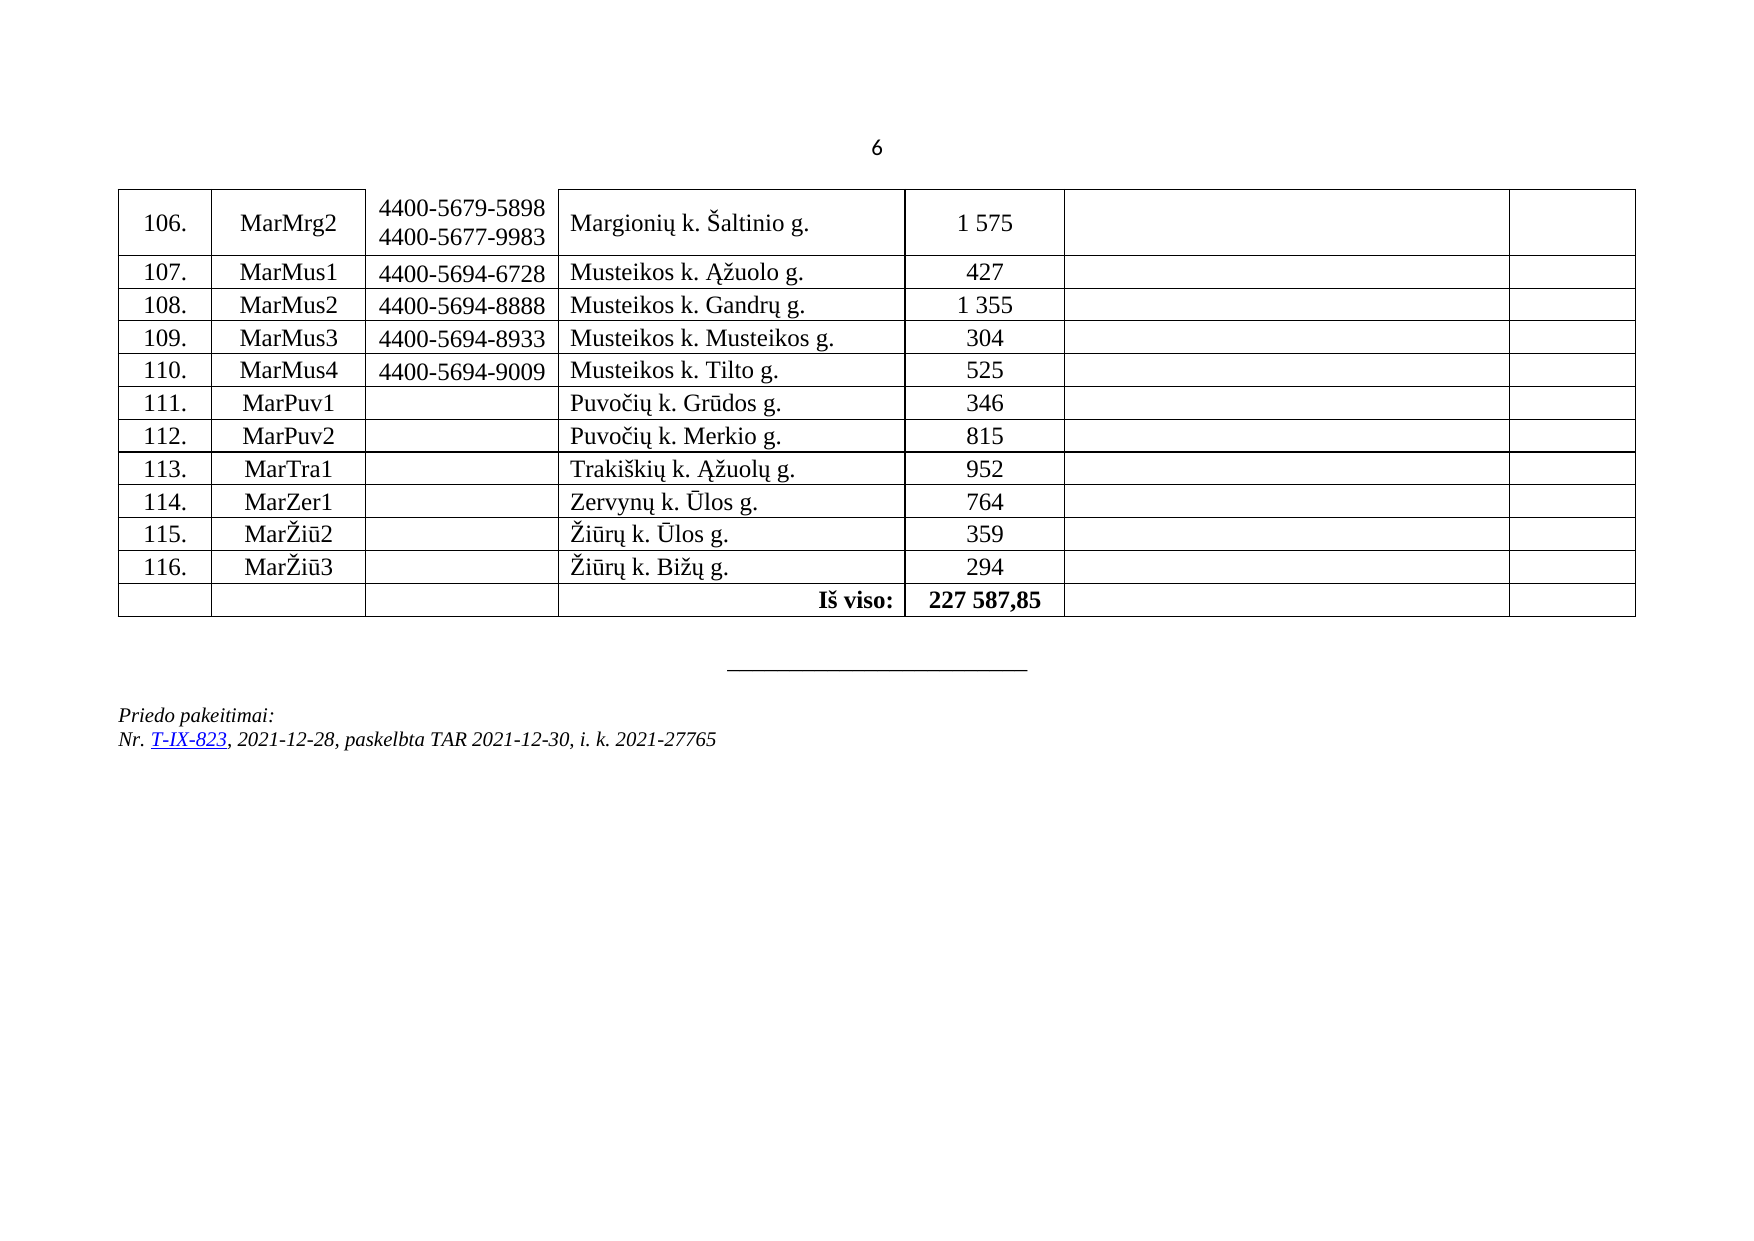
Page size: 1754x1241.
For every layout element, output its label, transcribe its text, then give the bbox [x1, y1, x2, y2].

table_cell Musteikos k. Ąžuolo g. [559, 256, 904, 287]
table_cell 110. [119, 354, 211, 386]
table_cell 4400-5694-9009 [366, 354, 558, 386]
table_cell 764 [906, 485, 1064, 517]
table_cell Žiūrų k. Ūlos g. [559, 518, 904, 550]
table_cell 112. [119, 420, 211, 451]
table_cell [366, 453, 558, 484]
table_cell [212, 584, 365, 616]
table_cell 111. [119, 387, 211, 419]
table_cell [1065, 551, 1509, 583]
table_cell [1065, 190, 1509, 254]
table_cell [1065, 485, 1509, 517]
table_cell Trakiškių k. Ąžuolų g. [559, 453, 904, 484]
table_cell [1510, 190, 1635, 254]
table_cell 359 [906, 518, 1064, 550]
table_cell [1065, 420, 1509, 451]
table_cell [1065, 387, 1509, 419]
table_cell 227 587,85 [906, 584, 1064, 616]
table_cell 114. [119, 485, 211, 517]
table_cell [1065, 518, 1509, 550]
table_cell 113. [119, 453, 211, 484]
table_cell 4400-5679-5898 4400-5677-9983 [366, 189, 558, 254]
table_cell 4400-5694-8933 [366, 321, 558, 353]
table_cell 525 [906, 354, 1064, 386]
table_cell [366, 551, 558, 583]
table_cell Puvočių k. Merkio g. [559, 420, 904, 451]
table_cell MarMus4 [212, 354, 365, 386]
table_cell [1065, 584, 1509, 616]
table_cell [1510, 485, 1635, 517]
table_cell Žiūrų k. Bižų g. [559, 551, 904, 583]
table_cell Margionių k. Šaltinio g. [559, 190, 904, 254]
table_cell 304 [906, 321, 1064, 353]
table_cell Musteikos k. Gandrų g. [559, 289, 904, 320]
table_cell MarMus3 [212, 321, 365, 353]
table_cell 115. [119, 518, 211, 550]
table_cell MarZer1 [212, 485, 365, 517]
table_cell 815 [906, 420, 1064, 451]
table_cell [1065, 321, 1509, 353]
table_cell 1 575 [906, 190, 1064, 254]
table_cell [366, 420, 558, 451]
table_cell Musteikos k. Musteikos g. [559, 321, 904, 353]
table_cell [1510, 584, 1635, 616]
table_cell MarMus1 [212, 256, 365, 287]
table_cell [119, 584, 211, 616]
table_cell 346 [906, 387, 1064, 419]
table_cell 108. [119, 289, 211, 320]
table_cell [366, 485, 558, 517]
table_cell 294 [906, 551, 1064, 583]
table_cell [1065, 289, 1509, 320]
table_cell 952 [906, 453, 1064, 484]
table_cell [1065, 354, 1509, 386]
text Nr. T-IX-823, 2021-12-28, paskelbta TAR 2021-12-30, i. k. 2021-27765 [118, 727, 1636, 751]
table_cell 427 [906, 256, 1064, 287]
table_cell [1065, 256, 1509, 287]
table_cell MarTra1 [212, 453, 365, 484]
text Priedo pakeitimai: [118, 703, 1636, 727]
table_cell MarPuv2 [212, 420, 365, 451]
table_cell [1510, 551, 1635, 583]
table_cell [1510, 289, 1635, 320]
table_cell [1510, 518, 1635, 550]
table_cell Musteikos k. Tilto g. [559, 354, 904, 386]
table_cell 4400-5694-6728 [366, 256, 558, 287]
table_cell [366, 584, 558, 616]
table_cell 107. [119, 256, 211, 287]
table_cell MarŽiū2 [212, 518, 365, 550]
table_cell [1065, 453, 1509, 484]
table_cell MarPuv1 [212, 387, 365, 419]
table_cell [1510, 354, 1635, 386]
table_cell [1510, 256, 1635, 287]
table_cell 116. [119, 551, 211, 583]
table_cell 106. [119, 190, 211, 254]
table_cell MarMus2 [212, 289, 365, 320]
table_cell [1510, 420, 1635, 451]
table_cell MarŽiū3 [212, 551, 365, 583]
table_cell [1510, 387, 1635, 419]
text ________________________ [118, 645, 1636, 674]
table_cell [1510, 453, 1635, 484]
table_cell MarMrg2 [212, 190, 365, 254]
table_cell [366, 387, 558, 419]
table_cell Puvočių k. Grūdos g. [559, 387, 904, 419]
table_cell Iš viso: [559, 584, 904, 616]
table_cell [1510, 321, 1635, 353]
table_cell 109. [119, 321, 211, 353]
table_cell 1 355 [906, 289, 1064, 320]
table_cell Zervynų k. Ūlos g. [559, 485, 904, 517]
table_cell [366, 518, 558, 550]
table_cell 4400-5694-8888 [366, 289, 558, 320]
